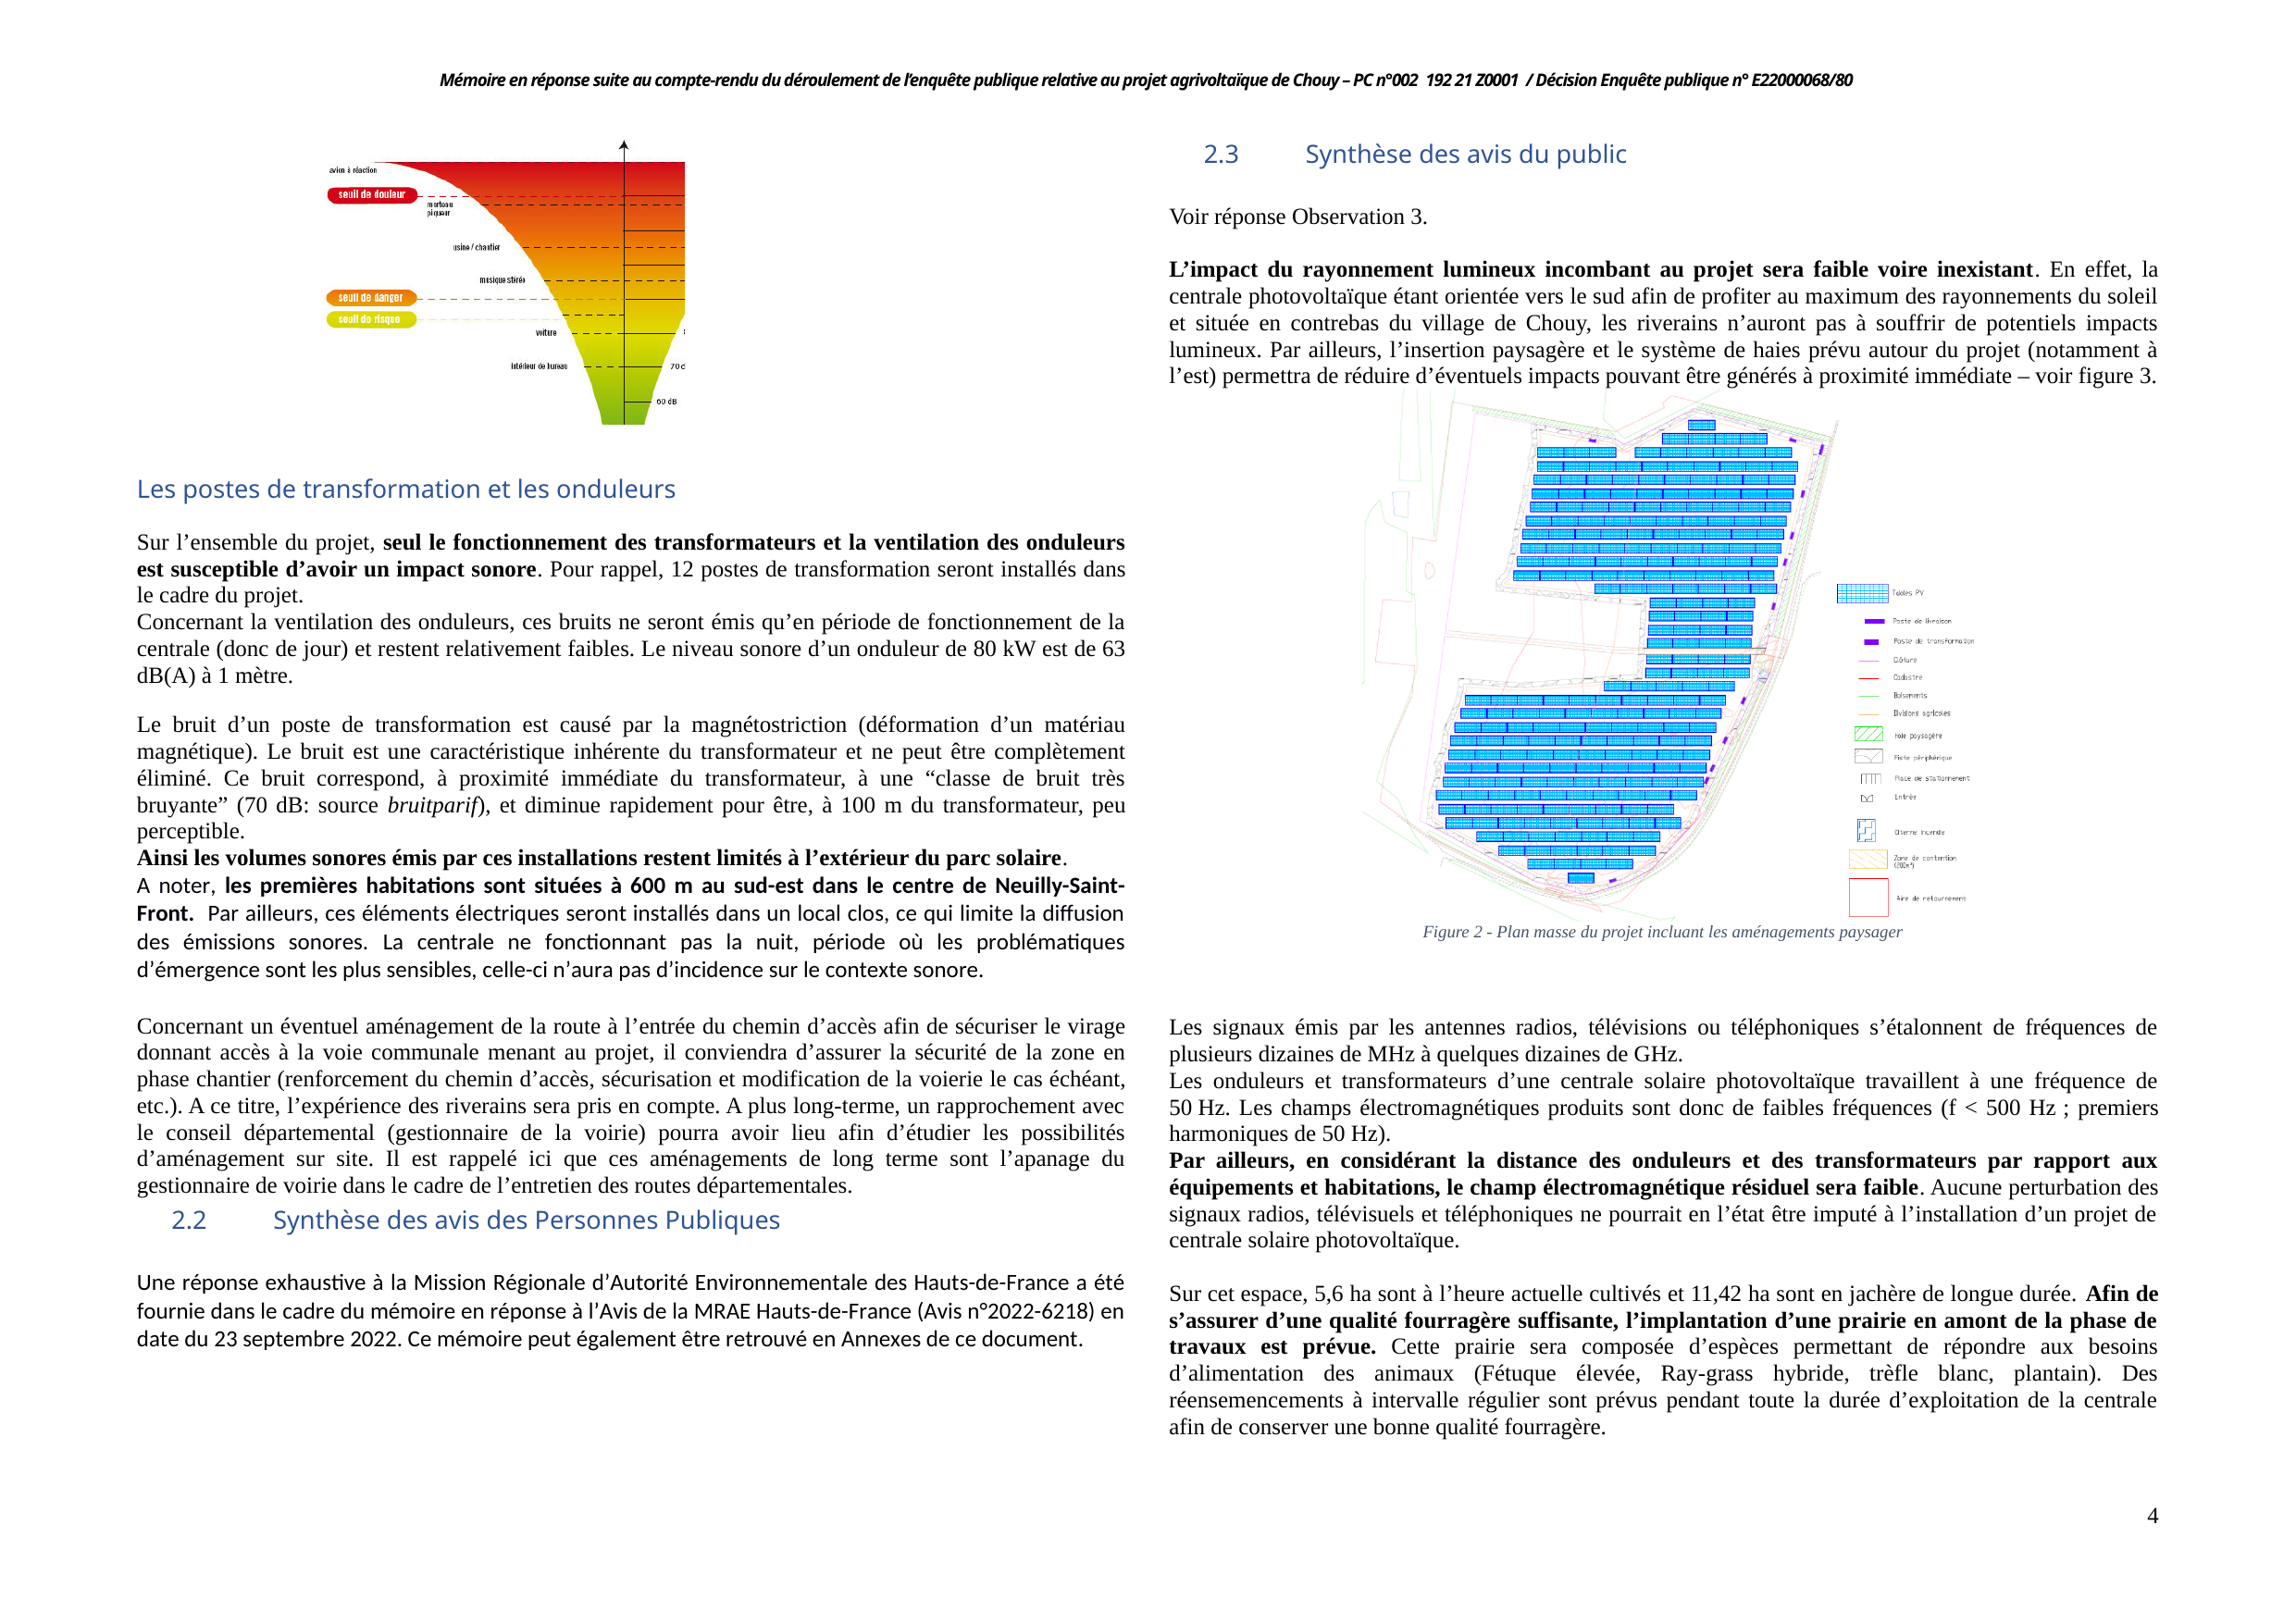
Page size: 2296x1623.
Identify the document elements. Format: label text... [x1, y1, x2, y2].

text A noter, les premières habitations sont situées à 600 m au sud-est dans le centre de Neuilly-Saint-Front. Par ailleurs, ces éléments électriques seront installés dans un local clos, ce qui limite la diffusion des émissions sonores. La centrale ne fonctionnant pas la nuit, période où les problématiques d’émergence sont les plus sensibles, celle-ci n’aura pas d’incidence sur le contexte sonore. [137, 1041, 1126, 1154]
subtitle Les postes de transformation et les onduleurs [137, 471, 1126, 675]
text Les onduleurs et transformateurs d’une centrale solaire photovoltaïque travaillent à une fréquence de 50 Hz. Les champs électromagnétiques produits sont donc de faibles fréquences (f < 500 Hz ; premiers harmoniques de 50 Hz). [1169, 1240, 2159, 1320]
text Sur l’ensemble du projet, seul le fonctionnement des transformateurs et la ventilation des onduleurs est susceptible d’avoir un impact sonore. Pour rappel, 12 postes de transformation seront installés dans le cadre du projet. [137, 699, 1126, 779]
subtitle Synthèse des avis du public [1204, 310, 2159, 344]
text Figure 2 - Plan masse du projet incluant les aménagements paysager [1169, 1095, 2159, 1114]
text Concernant un éventuel aménagement de la route à l’entrée du chemin d’accès afin de sécuriser le virage donnant accès à la voie communale menant au projet, il conviendra d’assurer la sécurité de la zone en phase chantier (renforcement du chemin d’accès, sécurisation et modification de la voierie le cas échéant, etc.). A ce titre, l’expérience des riverains sera pris en compte. A plus long-terme, un rapprochement avec le conseil départemental (gestionnaire de la voirie) pourra avoir lieu afin d’étudier les possibilités d’aménagement sur site. Il est rappelé ici que ces aménagements de long terme sont l’apanage du gestionnaire de voirie dans le cadre de l’entretien des routes départementales. [137, 1183, 1126, 1369]
subtitle Synthèse des avis des Personnes Publiques [171, 1372, 1126, 1406]
text Une réponse exhaustive à la Mission Régionale d’Autorité Environnementale des Hauts-de-France a été fournie dans le cadre du mémoire en réponse à l’Avis de la MRAE Hauts-de-France (Avis n°2022-6218) en date du 23 septembre 2022. Ce mémoire peut également être retrouvé en Annexes de ce document. [1169, 137, 2159, 221]
text Voir réponse Observation 3. [1169, 376, 2159, 403]
picture [290, 136, 983, 636]
picture [1346, 562, 1982, 1095]
text L’impact du rayonnement lumineux incombant au projet sera faible voire inexistant. En effet, la centrale photovoltaïque étant orientée vers le sud afin de profiter au maximum des rayonnements du soleil et située en contrebas du village de Chouy, les riverains n’auront pas à souffrir de potentiels impacts lumineux. Par ailleurs, l’insertion paysagère et le système de haies prévu autour du projet (notamment à l’est) permettra de réduire d’éventuels impacts pouvant être générés à proximité immédiate – voir figure 3. [1169, 429, 2159, 562]
text Les signaux émis par les antennes radios, télévisions ou téléphoniques s’étalonnent de fréquences de plusieurs dizaines de MHz à quelques dizaines de GHz. [1169, 1187, 2159, 1240]
text Le bruit d’un poste de transformation est causé par la magnétostriction (déformation d’un matériau magnétique). Le bruit est une caractéristique inhérente du transformateur et ne peut être complètement éliminé. Ce bruit correspond, à proximité immédiate du transformateur, à une “classe de bruit très bruyante” (70 dB: source bruitparif), et diminue rapidement pour être, à 100 m du transformateur, peu perceptible. [137, 882, 1126, 1015]
text Ainsi les volumes sonores émis par ces installations restent limités à l’extérieur du parc solaire. [137, 1015, 1126, 1041]
text Concernant la ventilation des onduleurs, ces bruits ne seront émis qu’en période de fonctionnement de la centrale (donc de jour) et restent relativement faibles. Le niveau sonore d’un onduleur de 80 kW est de 63 dB(A) à 1 mètre. [137, 779, 1126, 859]
text Par ailleurs, en considérant la distance des onduleurs et des transformateurs par rapport aux équipements et habitations, le champ électromagnétique résiduel sera faible. Aucune perturbation des signaux radios, télévisuels et téléphoniques ne pourrait en l’état être imputé à l’installation d’un projet de centrale solaire photovoltaïque. [1169, 1320, 2159, 1427]
